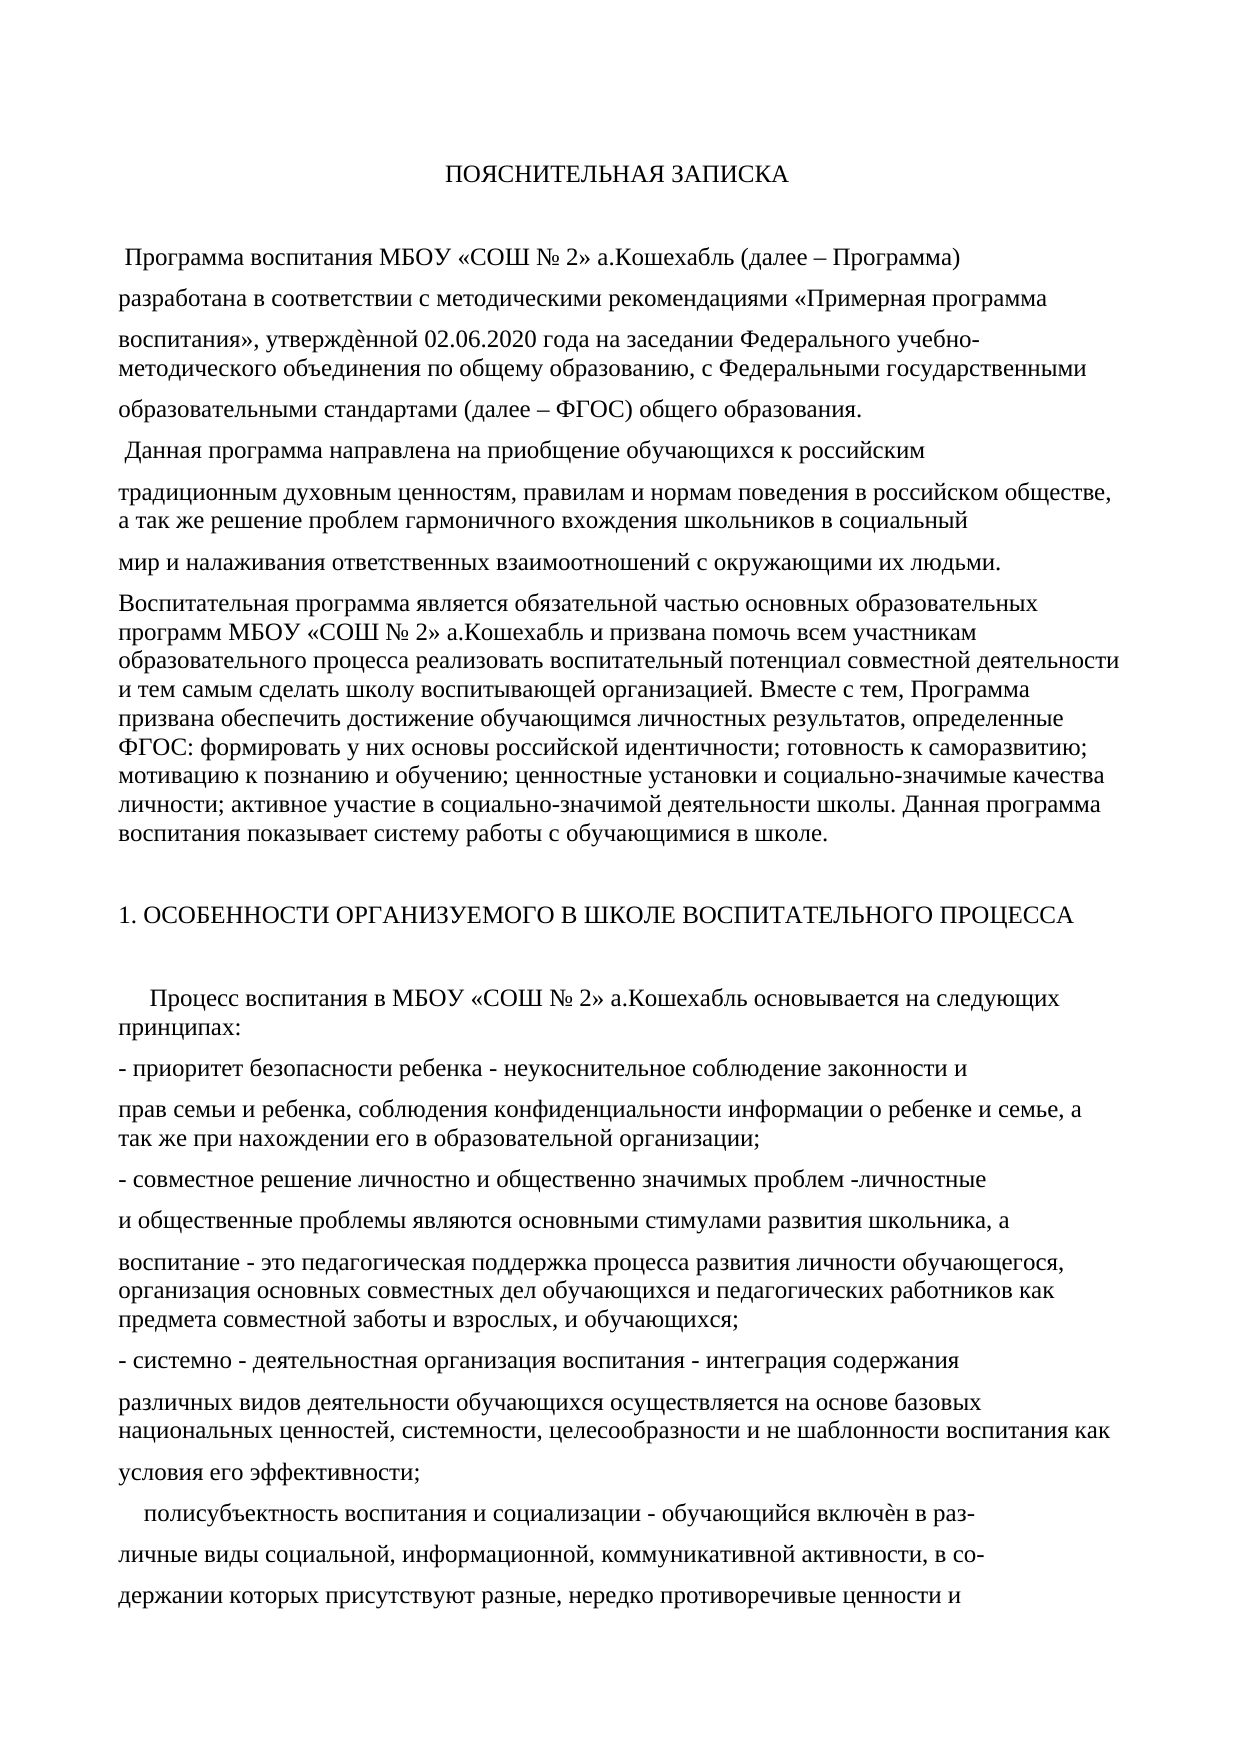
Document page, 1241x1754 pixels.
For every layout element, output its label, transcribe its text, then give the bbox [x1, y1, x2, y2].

text Данная программа направлена на приобщение обучающихся к российским [118, 436, 1122, 464]
text Программа воспитания МБОУ «СОШ № 2» а.Кошехабль (далее – Программа) [118, 242, 1122, 271]
text прав семьи и ребенка, соблюдения конфиденциальности информации о ребенке и семье, а так же при нахождении его в образовательной организации; [118, 1094, 1122, 1152]
text и общественные проблемы являются основными стимулами развития школьника, а [118, 1206, 1122, 1234]
text держании которых присутствуют разные, нередко противоречивые ценности и [118, 1581, 1122, 1609]
text личные виды социальной, информационной, коммуникативной активности, в со- [118, 1539, 1122, 1568]
text - системно - деятельностная организация воспитания - интеграция содержания [118, 1346, 1122, 1374]
text традиционным духовным ценностям, правилам и нормам поведения в российском обществе, а так же решение проблем гармоничного вхождения школьников в социальный [118, 477, 1122, 534]
text воспитание - это педагогическая поддержка процесса развития личности обучающегося, организация основных совместных дел обучающихся и педагогических работников как предмета совместной заботы и взрослых, и обучающихся; [118, 1247, 1122, 1333]
text Процесс воспитания в МБОУ «СОШ № 2» а.Кошехабль основывается на следующих принципах: [118, 983, 1122, 1041]
text мир и налаживания ответственных взаимоотношений с окружающими их людьми. [118, 547, 1122, 576]
text  полисубъектность воспитания и социализации - обучающийся включѐн в раз- [118, 1498, 1122, 1527]
text 1. ОСОБЕННОСТИ ОРГАНИЗУЕМОГО В ШКОЛЕ ВОСПИТАТЕЛЬНОГО ПРОЦЕССА [118, 901, 1122, 929]
text условия его эффективности; [118, 1457, 1122, 1486]
text воспитания», утверждѐнной 02.06.2020 года на заседании Федерального учебно-методического объединения по общему образованию, с Федеральными государственными [118, 324, 1122, 382]
text образовательными стандартами (далее – ФГОС) общего образования. [118, 394, 1122, 423]
text - приоритет безопасности ребенка - неукоснительное соблюдение законности и [118, 1053, 1122, 1082]
text - совместное решение личностно и общественно значимых проблем -личностные [118, 1164, 1122, 1193]
text различных видов деятельности обучающихся осуществляется на основе базовых национальных ценностей, системности, целесообразности и не шаблонности воспитания как [118, 1387, 1122, 1444]
text ПОЯСНИТЕЛЬНАЯ ЗАПИСКА [118, 159, 1122, 188]
text Воспитательная программа является обязательной частью основных образовательных программ МБОУ «СОШ № 2» а.Кошехабль и призвана помочь всем участникам образовательного процесса реализовать воспитательный потенциал совместной деятельности и тем самым сделать школу воспитывающей организацией. Вместе с тем, Программа призвана обеспечить достижение обучающимся личностных результатов, определенные ФГОС: формировать у них основы российской идентичности; готовность к саморазвитию; мотивацию к познанию и обучению; ценностные установки и социально-значимые качества личности; активное участие в социально-значимой деятельности школы. Данная программа воспитания показывает систему работы с обучающимися в школе. [118, 588, 1122, 847]
text разработана в соответствии с методическими рекомендациями «Примерная программа [118, 283, 1122, 312]
